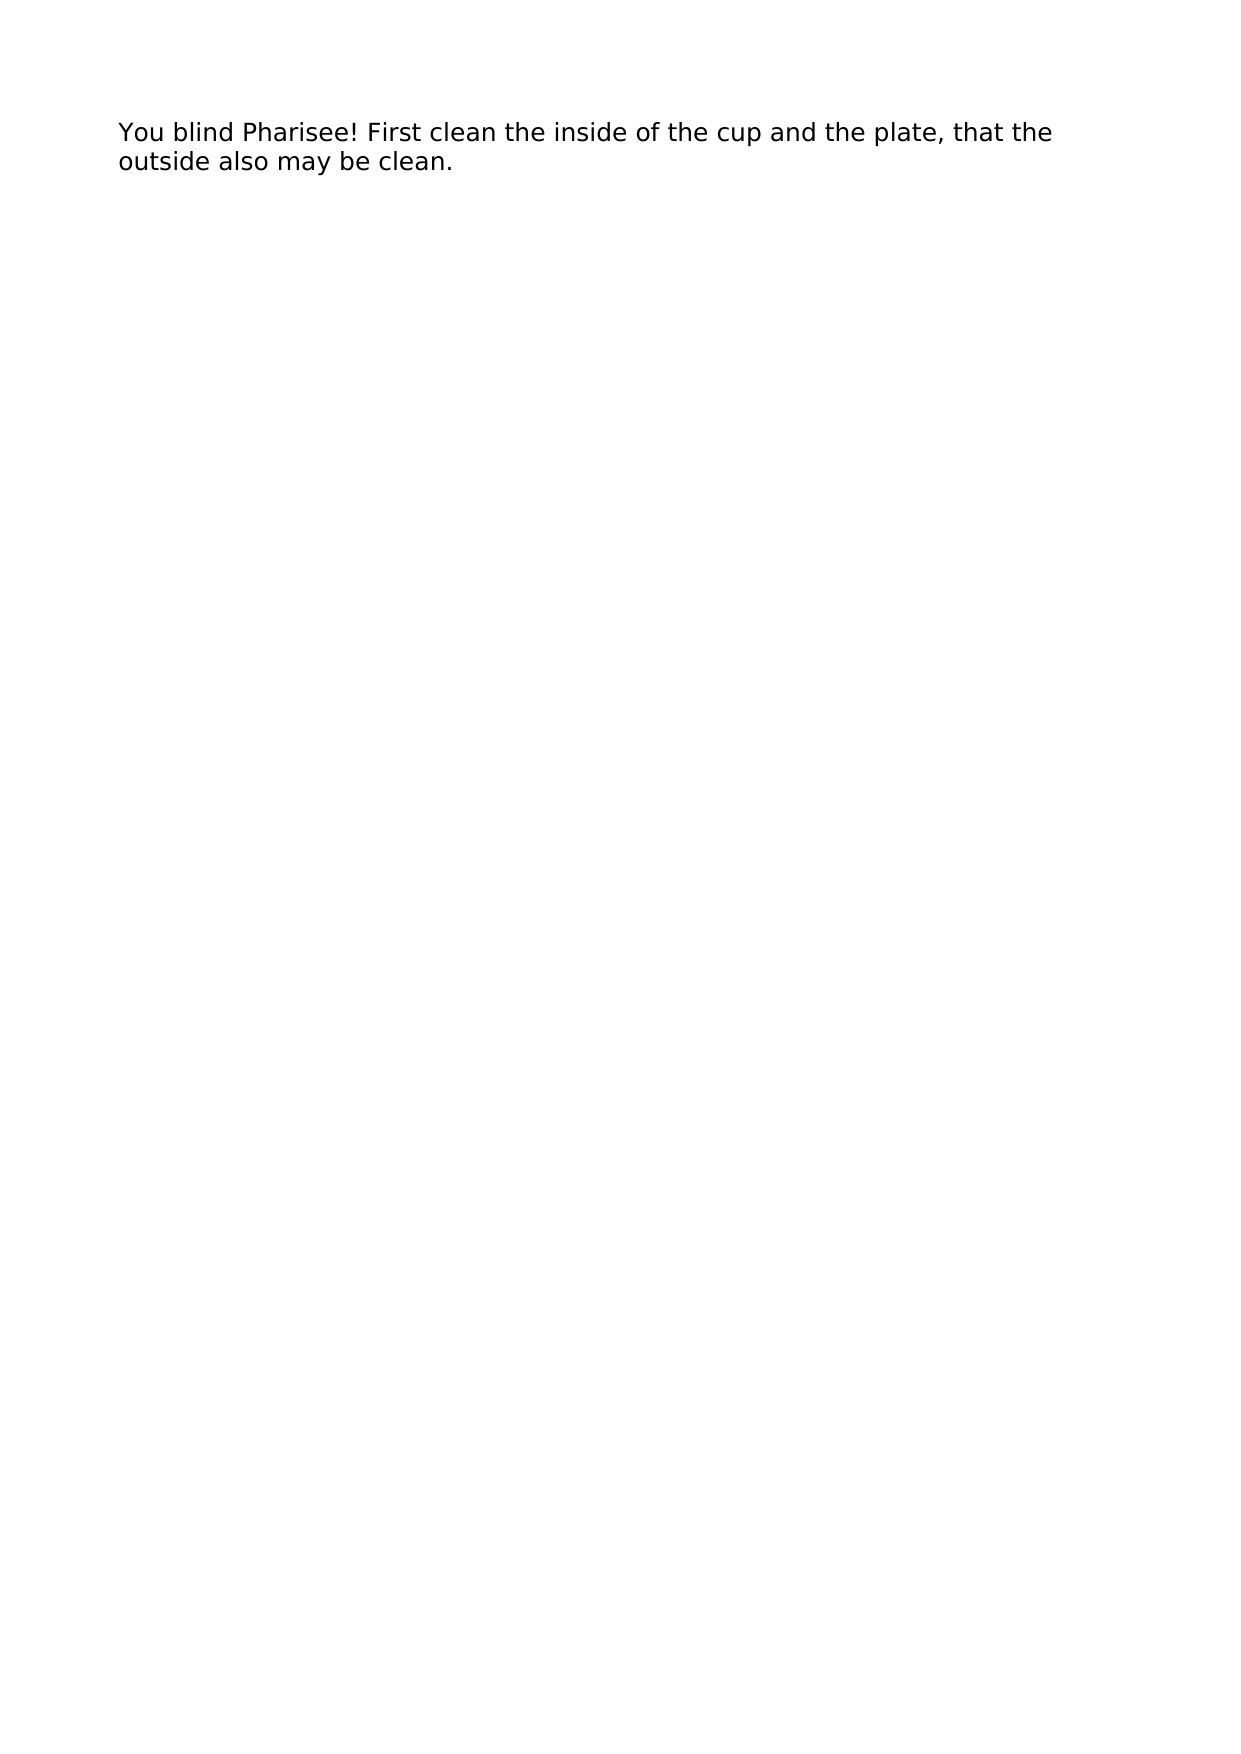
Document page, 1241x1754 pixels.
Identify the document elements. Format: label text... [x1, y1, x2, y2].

text You blind Pharisee! First clean the inside of the cup and the plate, that the outside also may be clean. [118, 118, 1122, 176]
